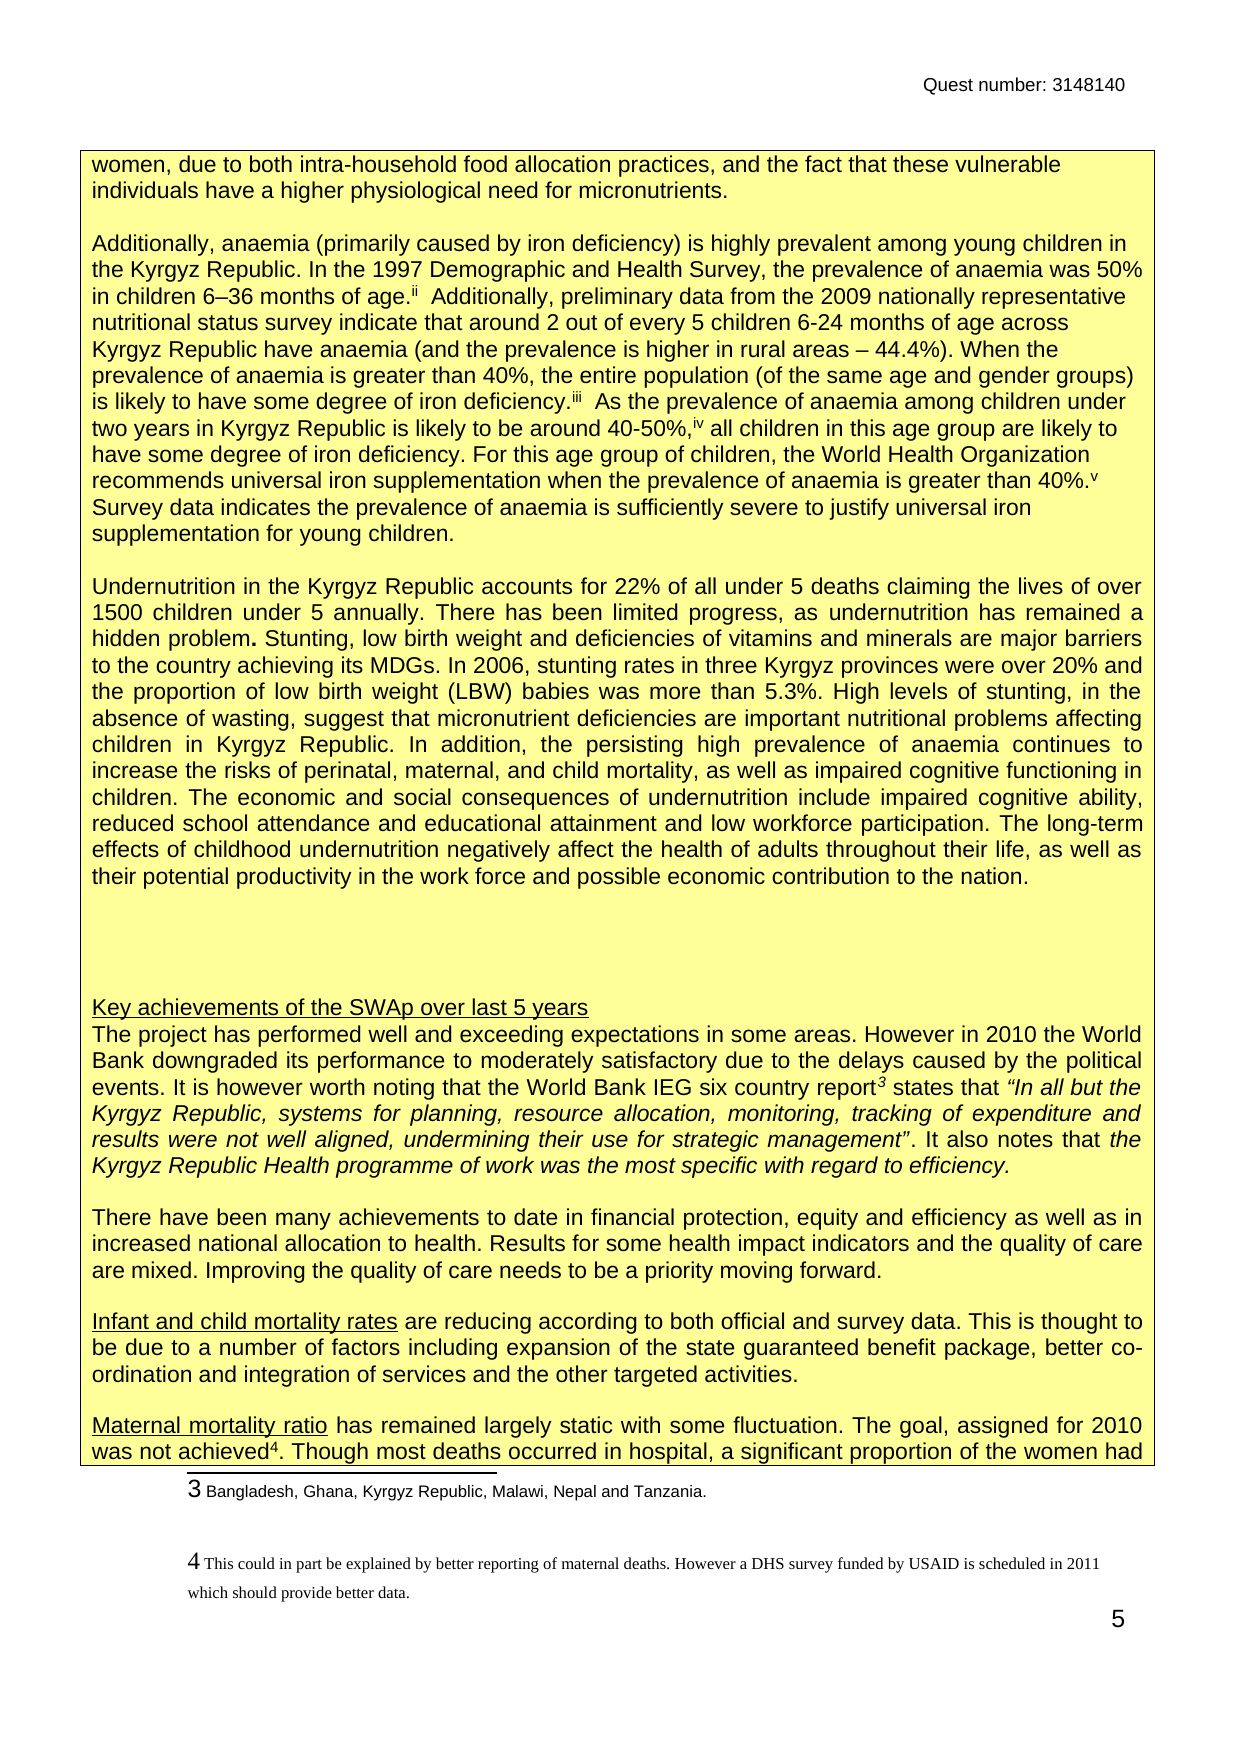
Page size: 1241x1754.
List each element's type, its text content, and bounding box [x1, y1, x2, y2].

table_header A. Context and need for DFID intervention At independence, the Kyrgyz Republic inherited a centrally planned health system with a vast infrastructure of hospitals and clinics. There was good access to health services, but the system was unaffordable without the heavy subsidies from Moscow, which contributed significantly to public sector budgets. Reacting to these difficulties, the government began a series of reforms aimed at a) improving the efficiency of the health sector; and b) establishing the government as a policy maker rather than an implementer of policies made in Moscow. However, the Kyrgyz Republic is one of the poorest countries in Central Asia and is economically and politically fragile. The efficient use of resources to improve services is critical for economic development and stability. The Kyrgyz Republic has undertaken many difficult health reforms. These include establishing a completely new primary health care sector, rationalising the infrastructure including closing some facilities, introducing a state guaranteed benefit package and introducing mandatory health insurance with a flat payroll tax of 2% deducted from salaries in addition to general taxation. There are formal co-payments, which are felt to be largely affordable with exemptions for children, the poor and others unable to pay. There have been important lessons learnt including the long time scales needed to undertake reforms, the importance of good governance to maintain health financing reforms and the need for high quality analysis both in making the case for reforms and for guiding their direction. The Kyrgyz SWAp is widely acknowledged as one of the best performing SWAps and a model for the region, while the Kyrgyz Republic is the furthest ahead of all the Central Asian countries in health reform. Health Strategy/SWAp The current health strategy, referred to as the ‘Manas Taalimi’ Health Care Reform Programme, was developed during 2005 by a team led by the Ministry of Health (MoH). The strategy aims to improve the health of the population, continue the ambitious previous programme of health reforms, and reduce the financial barriers in accessing health services, particularly for the poor and socially vulnerable. It builds on the achievements of an earlier Kyrgyz Health Sector Reform Project, which won the World Bank Independent Evaluation Group’s (IEG) prestigious Project Award in 2009. Donors supported the previous health strategy in a very coherent fashion and transited to a formal SWAp in 2005 in support of the current strategy. In addition to the World Bank and DFID, the Swiss Development Corporation, KFW and SIDA jointly financed the SWAp through pooled funding. KfW, SDC USAID also provide separate parallel financing all of which is very well integrated and aligned against the Health Strategy. Details of donor pooled contributions to the SWAp The Government of the Kyrgyz Republic has made 2 specific commitments (rules) in its relationships with SWAp donors: Rule #1 budget allocations to health in the Republic (national) Budget as a percentage of total government spending will gradually increase from 10.3% in 2005 (base year) to 13% by 2010. Rule #2 “Budget execution” (actual spend) will not deviate from the approved budget by more than 5%. It was intended that the current Health Strategy would run for 5 years (2006-2010) but it has had to be extended by an additional year to the end of 2011 due to the unrest and violence in the Kyrgyz Republic in 2010, which resulted in a temporary slowdown of programmes in most sectors. In the Health Sector this meant a delay in finalising the new Health Strategy, which subsequently led to a financing gap for the sector. There has been a change in government, introducing for the first time in any of the Former Soviet Union countries, a completely new parliamentary model of government. The MoH now understands the need to engage with parliament on the development of the new health strategy. Nutrition Despite the successes achieved since 2005 by the SWAp, there is a serious public health problem of widespread anaemia and micronutrient malnutrition among children in the Kyrgyz Republic. A rapid multi-sector needs assessment conducted in 2009, found that household expenditures on flour, wheat, and bread have increased, while expenditures on pulses, meat, fish, eggs, and poultry have declined. This substitution tends to have the greatest effect on vulnerable groups like children and pregnant women, due to both intra-household food allocation practices, and the fact that these vulnerable individuals have a higher physiological need for micronutrients. Additionally, anaemia (primarily caused by iron deficiency) is highly prevalent among young children in the Kyrgyz Republic. In the 1997 Demographic and Health Survey, the prevalence of anaemia was 50% in children 6–36 months of age. Additionally, preliminary data from the 2009 nationally representative nutritional status survey indicate that around 2 out of every 5 children 6-24 months of age across Kyrgyz Republic have anaemia (and the prevalence is higher in rural areas – 44.4%). When the prevalence of anaemia is greater than 40%, the entire population (of the same age and gender groups) is likely to have some degree of iron deficiency. As the prevalence of anaemia among children under two years in Kyrgyz Republic is likely to be around 40-50%, all children in this age group are likely to have some degree of iron deficiency. For this age group of children, the World Health Organization recommends universal iron supplementation when the prevalence of anaemia is greater than 40%. Survey data indicates the prevalence of anaemia is sufficiently severe to justify universal iron supplementation for young children. Undernutrition in the Kyrgyz Republic accounts for 22% of all under 5 deaths claiming the lives of over 1500 children under 5 annually. There has been limited progress, as undernutrition has remained a hidden problem. Stunting, low birth weight and deficiencies of vitamins and minerals are major barriers to the country achieving its MDGs. In 2006, stunting rates in three Kyrgyz provinces were over 20% and the proportion of low birth weight (LBW) babies was more than 5.3%. High levels of stunting, in the absence of wasting, suggest that micronutrient deficiencies are important nutritional problems affecting children in Kyrgyz Republic. In addition, the persisting high prevalence of anaemia continues to increase the risks of perinatal, maternal, and child mortality, as well as impaired cognitive functioning in children. The economic and social consequences of undernutrition include impaired cognitive ability, reduced school attendance and educational attainment and low workforce participation. The long-term effects of childhood undernutrition negatively affect the health of adults throughout their life, as well as their potential productivity in the work force and possible economic contribution to the nation. Key achievements of the SWAp over last 5 years The project has performed well and exceeding expectations in some areas. However in 2010 the World Bank downgraded its performance to moderately satisfactory due to the delays caused by the political events. It is however worth noting that the World Bank IEG six country report states that “In all but the Kyrgyz Republic, systems for planning, resource allocation, monitoring, tracking of expenditure and results were not well aligned, undermining their use for strategic management”. It also notes that the Kyrgyz Republic Health programme of work was the most specific with regard to efficiency. There have been many achievements to date in financial protection, equity and efficiency as well as in increased national allocation to health. Results for some health impact indicators and the quality of care are mixed. Improving the quality of care needs to be a priority moving forward. Infant and child mortality rates are reducing according to both official and survey data. This is thought to be due to a number of factors including expansion of the state guaranteed benefit package, better co-ordination and integration of services and the other targeted activities. Maternal mortality ratio has remained largely static with some fluctuation. The goal, assigned for 2010 was not achieved. Though most deaths occurred in hospital, a significant proportion of the women had not received antenatal care. This indicating that system-wide improvements need to be made. TB control: TB mortality and morbidity have maintained their slow decline, though multi-drug resistant TB remains a major threat. HIV: There have been an increasing number of registered HIV positive cases. However, there has been good progress in prevention of mother to child transmission and in blood safety. Although there has been good progress in increased HIV prevention including in prisons much greater efforts are still needed to decrease transmission amongst the most vulnerable. Financial including national health budget allocation and expenditure on health: In line with Rule #1, the share of the government health expenditures to total government expenditure has increased progressively to 13% in 2010. There has also been substantial capacity building in financial management including improvement of procurement, accounting and internal control, and audit. Rule # 1 Share of Government Health Expenditures (thousand KGS), 2005– 2010 Source: Law on the Republican Budget on 2005– 2010 Rule #2. Deviation from the approved budget shall not exceed 5% (Budget Deviation Index – BDI). This has been achieved though see note below. However, the budget is often released very late in the year resulting in considerable delays to programmes. Execution of the Health Sector Budget (million KGS) Source: Financial Management Report for 2005–2009, MOH BDI 10% in 2010 was related to the 2010 events in April and June in the country. Government allocated 198million KGS (in accordance with Government resolutions) to address these events. Access and equity in utilization of health services Financial and geographical barriers to access Source: Kyrgyz Integrated Household Survey, NSC-WHO – Health Module, 2001, 2004, 2007 and 2010. Access barriers are reducing with the target achieved in 2006. However, in 2009 this indicator increased slightly indicating the need for continued efforts to reach the most vulnerable. Efficiency Efficiency Rates Source: MHIF Direct health costs (drugs, medical supplies and nutrition), as a share of expenditure has risen to around 29%. The share of spending on primary health care has also increased. Treating patients at lower levels of the health system is more cost effective. There have been efficiency gains through mergers of health facilities. Changing to paying health facilities by output rather than number of beds has also increased efficiency. The Policy Context There are clear strategic imperatives at the global level. In addition, it corresponds with a number of DFID priorities. The Global level The millennium Development Goals (MDGs): Maternal and child health as well as HIV and TB are priority programmes under the health sector strategy and SWAp. The DFID evidence paper on Nutrition highlights the numerous links between undernutrition and the MDGs, including MDG 1 (Eradicate extreme poverty and hunger), MDG 4 (Reduce child mortality) and MDG 5 (Improve maternal health). The burden of nutrition related disease in rural Kyrgyz Republic means that these goals will not be achieved unless undernutrition is adequately addressed Scaling Up Nutrition (SUN) Movement: Undernutrition is a growing global development priority after years of neglect. A global Framework on Scaling Up Nutrition was launched in April 2010 with more than 100 endorsements. A SUN Global Roadmap was subsequently launched in September at the UN General Assembly and has received top level support from political leaders a across the world. The UN Special Representative for Food Security and nutrition coordinates a multi-stakeholder process for the expanded efforts to tackle nutrition. DFID Priorities Nutrition as a priority: The Secretary of State is committed to nutrition and had stated his intention to raise DFID’s level of ambition in this area. The DFID Bilateral and Multilateral Review publications indicated that DFID will end hunger for 10 million children under-5 globally. Without urgent and sustained support to undernutrition in the Kyrgyz Republic, progress on MDGs 4 & 5 is unlikely to be achieved. DFID Central Asia priorities: As part of a recent restructure of the Central Asia programme a decision was taken to close the DFID Kyrgyz office in March 2012 moving to one Central Asia office based in Dushanbe. It was also decided that we should reduce the number of sectors we work in. We therefore did not intend further support to Health this year. However, the delay in finalising the new Health Strategy created a critical funding gap which we were asked to support. The delay in mobilising World Bank funds for nutrition also presented an opportunity for DFID to also fast track support for scaling up the nutrition programme. There will be no health programmes in Central Asia when this project ends. Strengthening Domestic Accountability DFID has a strong theme within its overall governance programme around accountability. We are currently undertaking a public expenditure tracking survey (PETS) for health, which will provide information for civil society and government to evaluate the flow of funds to beneficiaries and provide a mechanism for greater future accountability. More widely, our work with the new parliament will seek to instigate an annual debate of all donor aid to the country. One component of this will be the investments in health. Further, the new parliamentary health committee is already participating in donor-government Joint Annual Reviews (JARs) and was an active participant in the JAR in May 2011. Kyrgyz Policy & Strategy: This support is fully aligned with the existing and future Kyrgyz Health Strategies. Existing nutrition interventions To address the high prevalence of anaemia among children, UNICEF, Swiss Red Cross, and the Ministry of Health are currently implementing a three-year pilot program in Talas oblast, which focuses on humanitarian (free) provision of Sprinkles micronutrient powder for home fortification to all children 6-24 months old. This pilot program includes promotion of early childhood development activities, as communications materials used by Village Health Committees contain information on ways that parents can enhance learning opportunities for their child. Funds have been secured by the Swiss Red Cross to extend this program to Naryn oblast for 3 years; however, funding is urgently needed to scale-up this micronutrient powder home fortification and ECD program to the remaining five oblasts (Batken, Jalalabad, Osh, Issyk-Kul, and Chui). The nutrition program would consist of humanitarian (free) distribution of Sprinkles micronutrient powder to all children 6-24 months old in these five oblasts, as well as activities designed to teach parents simple ways that they can improve the cognitive stimulation and development of their child. A three-year Sprinkles and ECD program in these five oblasts ch would run from mid-2011 to mid-2014. As was the case for the pilot program in Talas oblast, these activities will be integrated into an existing community-based nutrition education program, funded by the SWAp and implemented by Village Health Committees. This community-based nutrition education program consists of three components: diet during pregnancy, exclusive breastfeeding, and improved complementary feeding. What are Sprinkles? Sprinkles are an innovative method of home fortification, which consists of a mixture of iron and various other micronutrients in powder form. The micronutrients are packaged in single dose sachets (net weight of 1 gram) and contain microencapsulated iron, zinc, vitamins A and C, and folic acid. By sprinkling the powered micronutrients over semi-solid food right before it is consumed, families can improve the nutrient content of weaning foods that are cooked at home. Sprinkles have considerable advantages over traditional iron drops in terms of compliance, convenience, acceptability, cost, incorporation of other micronutrients, and reduced side effects. Lipid encapsulation of the iron prevents it from interacting with food, and thus there are minimal changes to the colour, taste, and texture of the food to which Sprinkles are added. The use of Sprinkles does not require mothers to alter their feeding practices, as they can easily be mixed with any homemade food. The efficacy, safety, and acceptability of Sprinkles for infants and young children have been tested through several community-based studies in developing countries in Asia, Africa, and Latin America. Sprinkles have proven to be as effective as the standard iron drops in treating and preventing anaemia in young children. Additionally, an efficacy study conducted by the Swiss Red Cross in Kyrgyz Republic found that daily use of Sprinkles for two months resulted in a 28% reduction in the prevalence of anaemia among children 6-36 months of age. Sprinkles have been re-branded for use in the Kyrgyz Republic. A new package design was created, featuring a face resembling that of a typical infant in Kyrgyzstan, and the name of the product was changed to “Gulazyk”. Feasibility of DFID support to current health sector plan DFID’s additional £2m over the next 12 months will allow KfW and SDC resources to be transferred from 2011/12 to 2012/13 to fund the next health sector strategy. We have discussed this with the World Bank, SDC, and KFW who are all very supportive. It will also allow us to fast track the Scaling up of the Nutrition programme until the World Bank’s additional financing comes on line in Mid 2012 The case for continued DFID support DFID has invested £8m in the World Bank managed Multi-Donor Trust Fund to support the Health SWAp to date. As illustrated above there has been considerable progress though challenges remain. The SWAp and pooled funds have unquestionably helped to scale up service delivery and improve governance of the sector. The flexibility of un-earmarked sector budget support has allowed funds to be allocated in accordance with evolving sector priorities. Historically DFID played an important role as one of the lead donors in setting up the SWAp. Our support and engagement over this remaining period is important given that the country is designing its next health strategy. It is crucial that the reforms are continued but that new approaches are also developed to address bottlenecks to improve health outcomes. Providing additional support at this stage is important, as it will free up resources from other Development Partners (DPs) who will then be able to support the next health strategy from 2012. DP engagement and financial support from 2012 is essential for expanding service delivery, facilitating on-going reforms, maintaining funding allocations to the health sector as well as oversight. International lessons indicate the importance of ensuring the provision of Sector Budget Support funds is accompanied by dialogue with ministry of finance on sector resource allocation. Our support will also help to fast track scaling up the nutrition programme building on the very successful pilot programme implemented by UNICEF in Talas, which showed a 26% reduction in anaemia among children 6-24 months in one year. Nutrition is now recognised as a clear priority evidenced by a recently published joint World Bank/UNICEF report a “Situational Analysis – Improving Economic Outcomes by Expanding Nutrition Programming in the Kyrgyz Republic’, the launch of which was strongly supported by the Government of Kyrgyz Republic and the Minister of Health. The World Bank has also committed $2.6m to scale up nutrition activities through UNICEF replicating the Talas pilot. However, the World Bank funding will not come on stream until mid-2012, DFID support will support immediate scale up through UNICEF until then. This additional £2m will allow us to exit responsibly from the Health Sector, by contributing towards filling a critical financing gap for the state guaranteed benefit package in 2012 and allowing the scaling up of the nutrition programme to get underway immediately. This programme helps build aid effectiveness in a fragile state, supports health services, and directly addresses maternal and child health. There are links with on-going PMF work, which strengthens overall management of scarce public financial resources through strengthening budgetary processes, building financial management capacity including in line ministries, strengthening processes of internal audit in ministries and providing expertise, which will lead to strengthened medium term planning processes. Consequences of not providing the additional £2m There is a considerable shortage in funding of the state guaranteed benefit package estimated to be around 32%. Our additional £2m contribution to the pooled funding will help with the immediate need of funds for service delivery as well as providing additional funds for nutrition. This is a critical period for dialogue as the government is finalising its new health strategy. Reduced funding for the next health strategy would result in less development partners (DP’s) influence over health policies and financial allocation to health in future. [81, 151, 1154, 1465]
